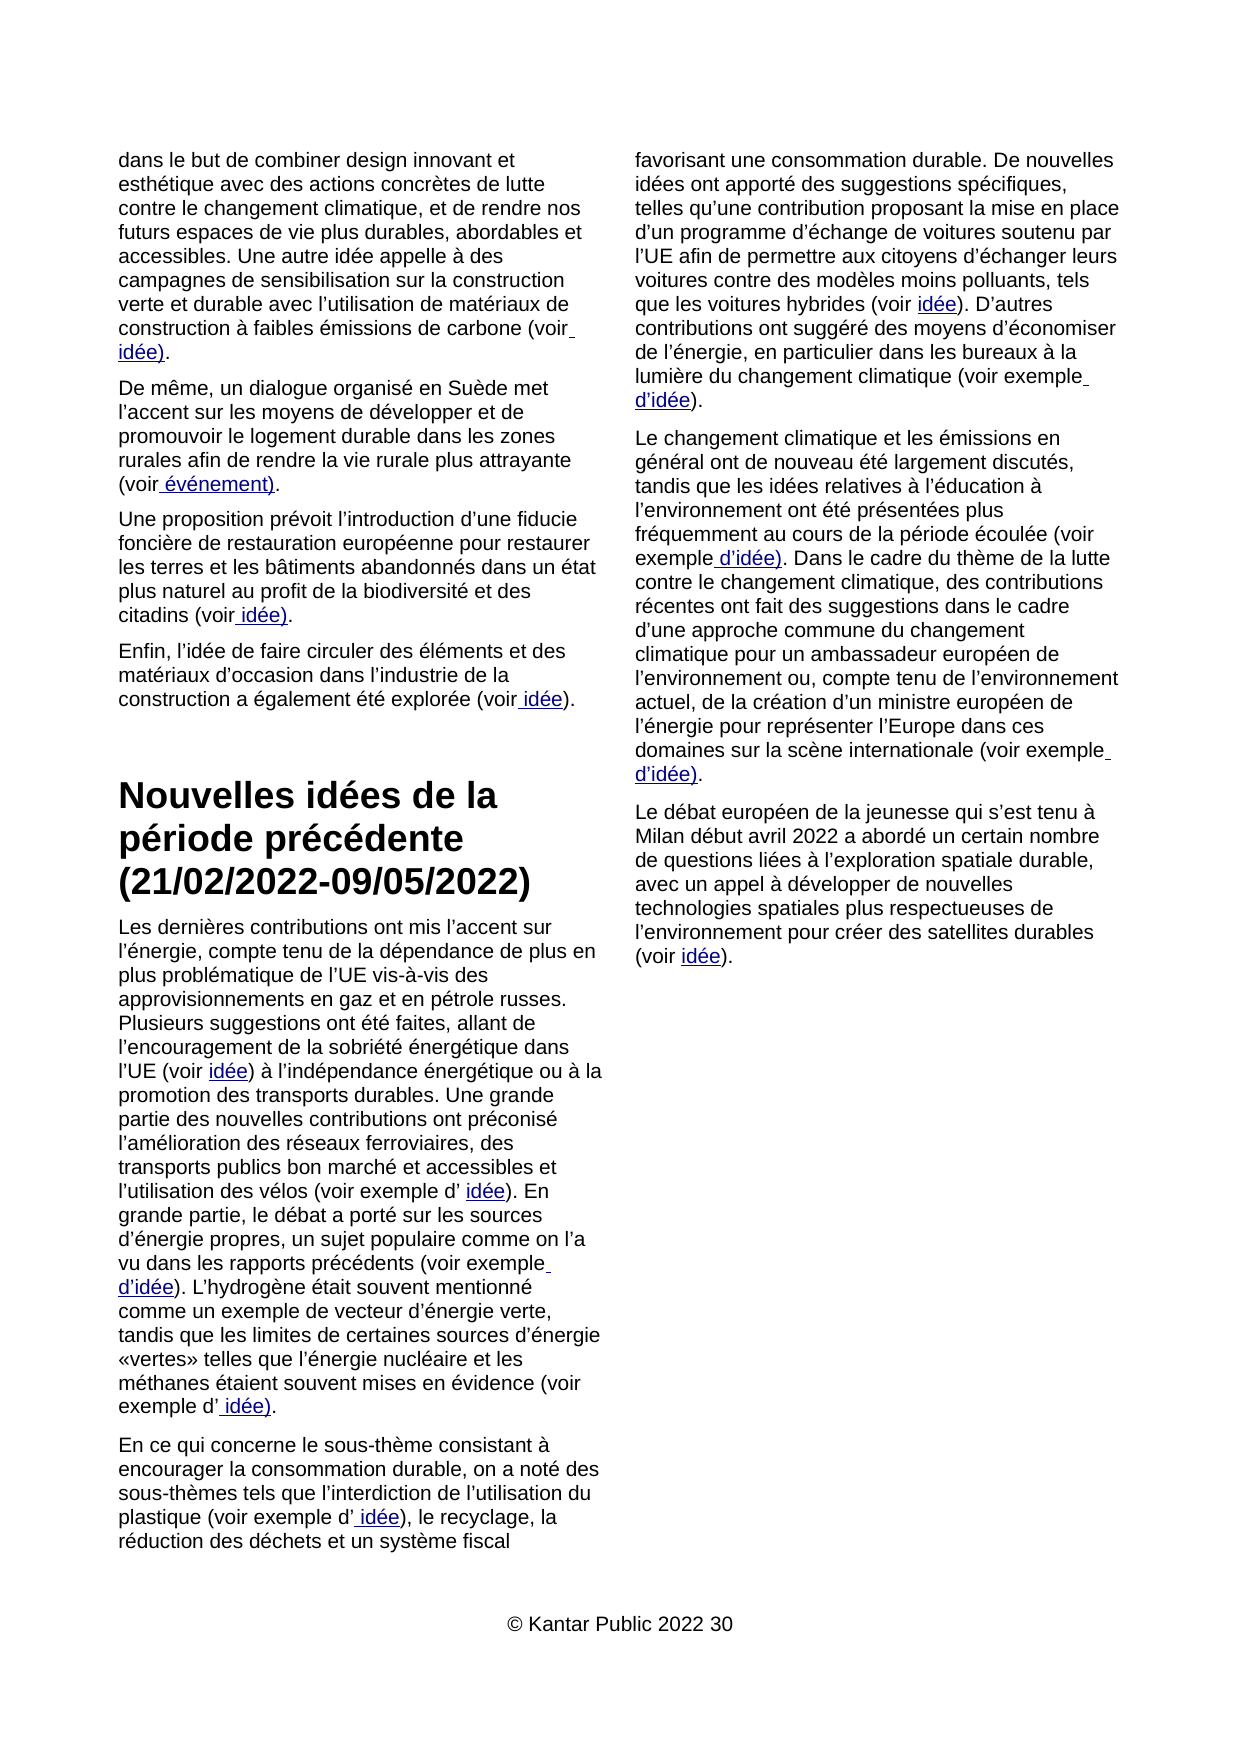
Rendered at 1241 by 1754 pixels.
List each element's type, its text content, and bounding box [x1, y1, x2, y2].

text De même, un dialogue organisé en Suède met l’accent sur les moyens de développer et de promouvoir le logement durable dans les zones rurales afin de rendre la vie rurale plus attrayante (voir événement). [118, 376, 605, 495]
text dans le but de combiner design innovant et esthétique avec des actions concrètes de lutte contre le changement climatique, et de rendre nos futurs espaces de vie plus durables, abordables et accessibles. Une autre idée appelle à des campagnes de sensibilisation sur la construction verte et durable avec l’utilisation de matériaux de construction à faibles émissions de carbone (voir idée). [118, 148, 605, 364]
text Le changement climatique et les émissions en général ont de nouveau été largement discutés, tandis que les idées relatives à l’éducation à l’environnement ont été présentées plus fréquemment au cours de la période écoulée (voir exemple d’idée). Dans le cadre du thème de la lutte contre le changement climatique, des contributions récentes ont fait des suggestions dans le cadre d’une approche commune du changement climatique pour un ambassadeur européen de l’environnement ou, compte tenu de l’environnement actuel, de la création d’un ministre européen de l’énergie pour représenter l’Europe dans ces domaines sur la scène internationale (voir exemple d’idée). [635, 426, 1122, 786]
text favorisant une consommation durable. De nouvelles idées ont apporté des suggestions spécifiques, telles qu’une contribution proposant la mise en place d’un programme d’échange de voitures soutenu par l’UE afin de permettre aux citoyens d’échanger leurs voitures contre des modèles moins polluants, tels que les voitures hybrides (voir idée). D’autres contributions ont suggéré des moyens d’économiser de l’énergie, en particulier dans les bureaux à la lumière du changement climatique (voir exemple d’idée). [635, 148, 1122, 412]
text Enfin, l’idée de faire circuler des éléments et des matériaux d’occasion dans l’industrie de la construction a également été explorée (voir idée). [118, 639, 605, 711]
text Les dernières contributions ont mis l’accent sur l’énergie, compte tenu de la dépendance de plus en plus problématique de l’UE vis-à-vis des approvisionnements en gaz et en pétrole russes. Plusieurs suggestions ont été faites, allant de l’encouragement de la sobriété énergétique dans l’UE (voir idée) à l’indépendance énergétique ou à la promotion des transports durables. Une grande partie des nouvelles contributions ont préconisé l’amélioration des réseaux ferroviaires, des transports publics bon marché et accessibles et l’utilisation des vélos (voir exemple d’ idée). En grande partie, le débat a porté sur les sources d’énergie propres, un sujet populaire comme on l’a vu dans les rapports précédents (voir exemple d’idée). L’hydrogène était souvent mentionné comme un exemple de vecteur d’énergie verte, tandis que les limites de certaines sources d’énergie «vertes» telles que l’énergie nucléaire et les méthanes étaient souvent mises en évidence (voir exemple d’ idée). [118, 915, 605, 1418]
subtitle Nouvelles idées de la période précédente (21/02/2022-09/05/2022) [118, 773, 605, 903]
text En ce qui concerne le sous-thème consistant à encourager la consommation durable, on a noté des sous-thèmes tels que l’interdiction de l’utilisation du plastique (voir exemple d’ idée), le recyclage, la réduction des déchets et un système fiscal [118, 1433, 605, 1553]
text Une proposition prévoit l’introduction d’une fiducie foncière de restauration européenne pour restaurer les terres et les bâtiments abandonnés dans un état plus naturel au profit de la biodiversité et des citadins (voir idée). [118, 507, 605, 627]
text Le débat européen de la jeunesse qui s’est tenu à Milan début avril 2022 a abordé un certain nombre de questions liées à l’exploration spatiale durable, avec un appel à développer de nouvelles technologies spatiales plus respectueuses de l’environnement pour créer des satellites durables (voir idée). [635, 800, 1122, 968]
